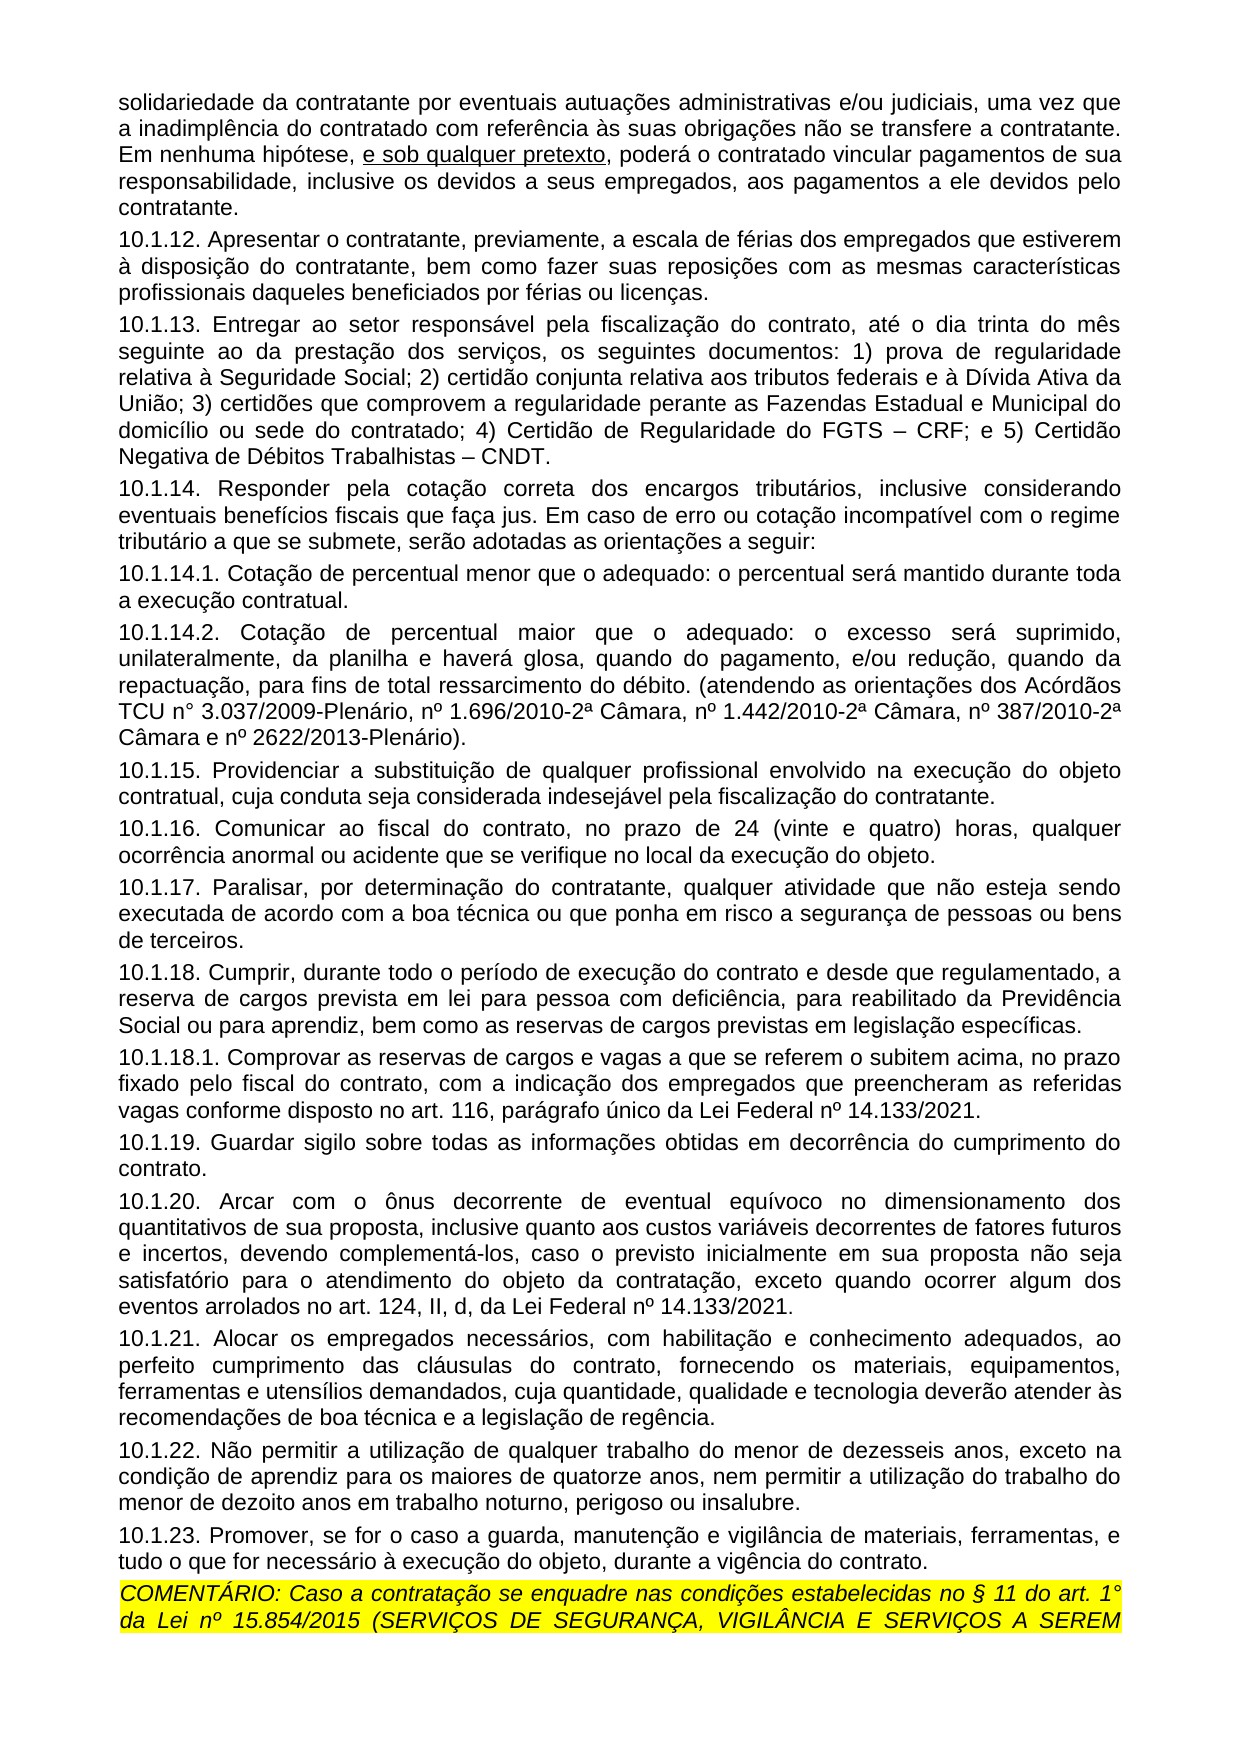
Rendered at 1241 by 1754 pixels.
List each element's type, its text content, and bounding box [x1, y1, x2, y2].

text 10.1.14.2. Cotação de percentual maior que o adequado: o excesso será suprimido, unilateralmente, da planilha e haverá glosa, quando do pagamento, e/ou redução, quando da repactuação, para fins de total ressarcimento do débito. (atendendo as orientações dos Acórdãos TCU n° 3.037/2009-Plenário, nº 1.696/2010-2ª Câmara, nº 1.442/2010-2ª Câmara, nº 387/2010-2ª Câmara e nº 2622/2013-Plenário). [118, 619, 1122, 751]
text 10.1.14.1. Cotação de percentual menor que o adequado: o percentual será mantido durante toda a execução contratual. [118, 560, 1122, 613]
text 10.1.17. Paralisar, por determinação do contratante, qualquer atividade que não esteja sendo executada de acordo com a boa técnica ou que ponha em risco a segurança de pessoas ou bens de terceiros. [118, 874, 1122, 953]
text 10.1.22. Não permitir a utilização de qualquer trabalho do menor de dezesseis anos, exceto na condição de aprendiz para os maiores de quatorze anos, nem permitir a utilização do trabalho do menor de dezoito anos em trabalho noturno, perigoso ou insalubre. [118, 1437, 1122, 1516]
text COMENTÁRIO: Caso a contratação se enquadre nas condições estabelecidas no § 11 do art. 1° da Lei nº 15.854/2015 (SERVIÇOS DE SEGURANÇA, VIGILÂNCIA E SERVIÇOS A SEREM [119, 1580, 1122, 1633]
text 10.1.19. Guardar sigilo sobre todas as informações obtidas em decorrência do cumprimento do contrato. [118, 1129, 1122, 1182]
text 10.1.16. Comunicar ao fiscal do contrato, no prazo de 24 (vinte e quatro) horas, qualquer ocorrência anormal ou acidente que se verifique no local da execução do objeto. [118, 815, 1122, 868]
text 10.1.23. Promover, se for o caso a guarda, manutenção e vigilância de materiais, ferramentas, e tudo o que for necessário à execução do objeto, durante a vigência do contrato. [118, 1522, 1122, 1574]
text 10.1.15. Providenciar a substituição de qualquer profissional envolvido na execução do objeto contratual, cuja conduta seja considerada indesejável pela fiscalização do contratante. [118, 757, 1122, 809]
text 10.1.14. Responder pela cotação correta dos encargos tributários, inclusive considerando eventuais benefícios fiscais que faça jus. Em caso de erro ou cotação incompatível com o regime tributário a que se submete, serão adotadas as orientações a seguir: [118, 475, 1122, 554]
text 10.1.20. Arcar com o ônus decorrente de eventual equívoco no dimensionamento dos quantitativos de sua proposta, inclusive quanto aos custos variáveis decorrentes de fatores futuros e incertos, devendo complementá-los, caso o previsto inicialmente em sua proposta não seja satisfatório para o atendimento do objeto da contratação, exceto quando ocorrer algum dos eventos arrolados no art. 124, II, d, da Lei Federal nº 14.133/2021. [118, 1188, 1122, 1319]
text solidariedade da contratante por eventuais autuações administrativas e/ou judiciais, uma vez que a inadimplência do contratado com referência às suas obrigações não se transfere a contratante. Em nenhuma hipótese, e sob qualquer pretexto, poderá o contratado vincular pagamentos de sua responsabilidade, inclusive os devidos a seus empregados, aos pagamentos a ele devidos pelo contratante. [118, 88, 1122, 220]
text 10.1.18.1. Comprovar as reservas de cargos e vagas a que se referem o subitem acima, no prazo fixado pelo fiscal do contrato, com a indicação dos empregados que preencheram as referidas vagas conforme disposto no art. 116, parágrafo único da Lei Federal nº 14.133/2021. [118, 1044, 1122, 1123]
text 10.1.12. Apresentar o contratante, previamente, a escala de férias dos empregados que estiverem à disposição do contratante, bem como fazer suas reposições com as mesmas características profissionais daqueles beneficiados por férias ou licenças. [118, 226, 1122, 305]
text 10.1.13. Entregar ao setor responsável pela fiscalização do contrato, até o dia trinta do mês seguinte ao da prestação dos serviços, os seguintes documentos: 1) prova de regularidade relativa à Seguridade Social; 2) certidão conjunta relativa aos tributos federais e à Dívida Ativa da União; 3) certidões que comprovem a regularidade perante as Fazendas Estadual e Municipal do domicílio ou sede do contratado; 4) Certidão de Regularidade do FGTS – CRF; e 5) Certidão Negativa de Débitos Trabalhistas – CNDT. [118, 311, 1122, 469]
text 10.1.18. Cumprir, durante todo o período de execução do contrato e desde que regulamentado, a reserva de cargos prevista em lei para pessoa com deficiência, para reabilitado da Previdência Social ou para aprendiz, bem como as reservas de cargos previstas em legislação específicas. [118, 959, 1122, 1038]
text 10.1.21. Alocar os empregados necessários, com habilitação e conhecimento adequados, ao perfeito cumprimento das cláusulas do contrato, fornecendo os materiais, equipamentos, ferramentas e utensílios demandados, cuja quantidade, qualidade e tecnologia deverão atender às recomendações de boa técnica e a legislação de regência. [118, 1325, 1122, 1431]
